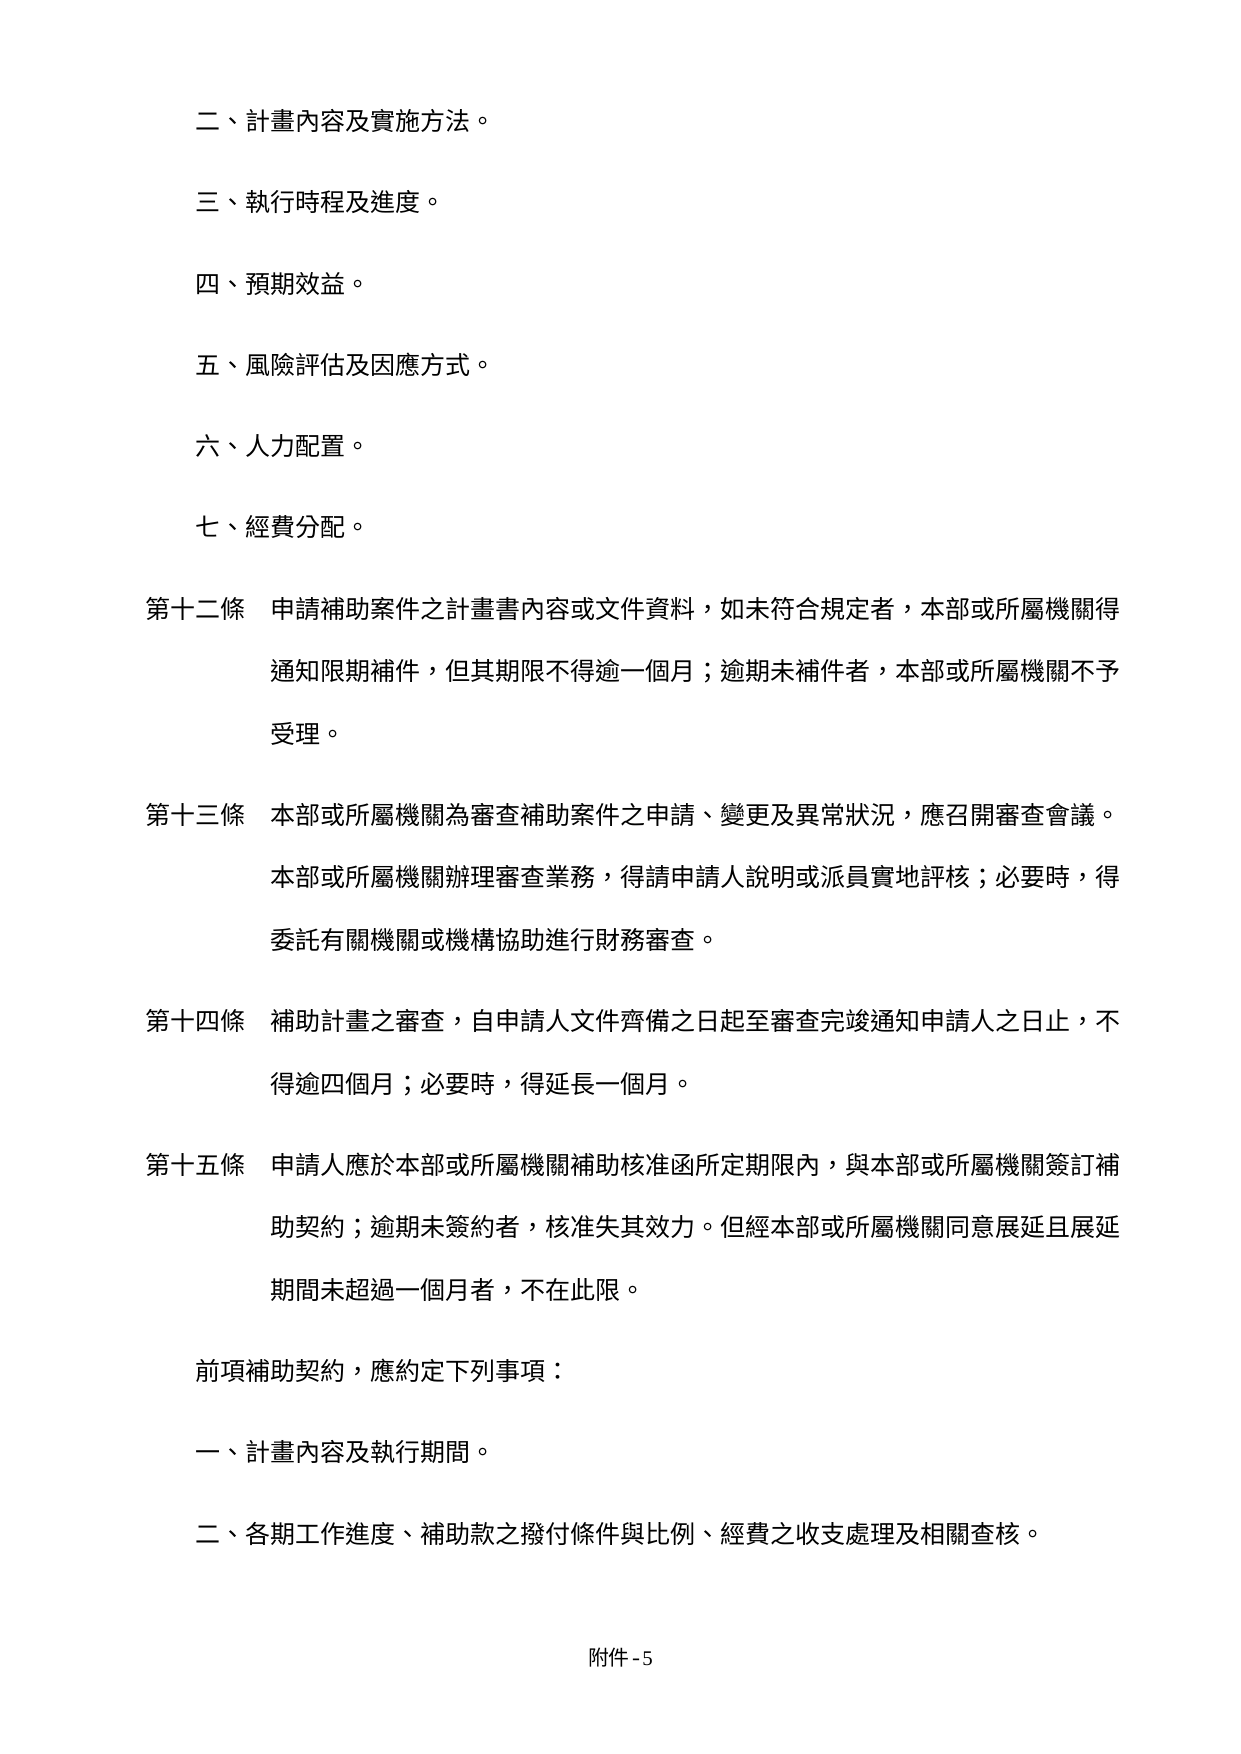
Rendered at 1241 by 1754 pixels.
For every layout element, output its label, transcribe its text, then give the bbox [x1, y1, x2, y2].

text 四、預期效益。 [195, 251, 1120, 313]
text 六、人力配置。 [195, 413, 1120, 476]
text 第十二條 申請補助案件之計畫書內容或文件資料，如未符合規定者，本部或所屬機關得通知限期補件，但其期限不得逾一個月；逾期未補件者，本部或所屬機關不予受理。 [145, 576, 1120, 763]
text 二、計畫內容及實施方法。 [195, 88, 1120, 151]
text 前項補助契約，應約定下列事項： [195, 1338, 1120, 1401]
text 三、執行時程及進度。 [195, 170, 1120, 232]
text 一、計畫內容及執行期間。 [195, 1420, 1120, 1482]
text 第十三條 本部或所屬機關為審查補助案件之申請、變更及異常狀況，應召開審查會議。本部或所屬機關辦理審查業務，得請申請人說明或派員實地評核；必要時，得委託有關機關或機構協助進行財務審查。 [145, 782, 1120, 970]
text 第十五條 申請人應於本部或所屬機關補助核准函所定期限內，與本部或所屬機關簽訂補助契約；逾期未簽約者，核准失其效力。但經本部或所屬機關同意展延且展延期間未超過一個月者，不在此限。 [145, 1132, 1120, 1320]
text 五、風險評估及因應方式。 [195, 332, 1120, 395]
text 第十四條 補助計畫之審查，自申請人文件齊備之日起至審查完竣通知申請人之日止，不得逾四個月；必要時，得延長一個月。 [145, 988, 1120, 1113]
text 七、經費分配。 [195, 495, 1120, 557]
text 二、各期工作進度、補助款之撥付條件與比例、經費之收支處理及相關查核。 [195, 1501, 1120, 1563]
